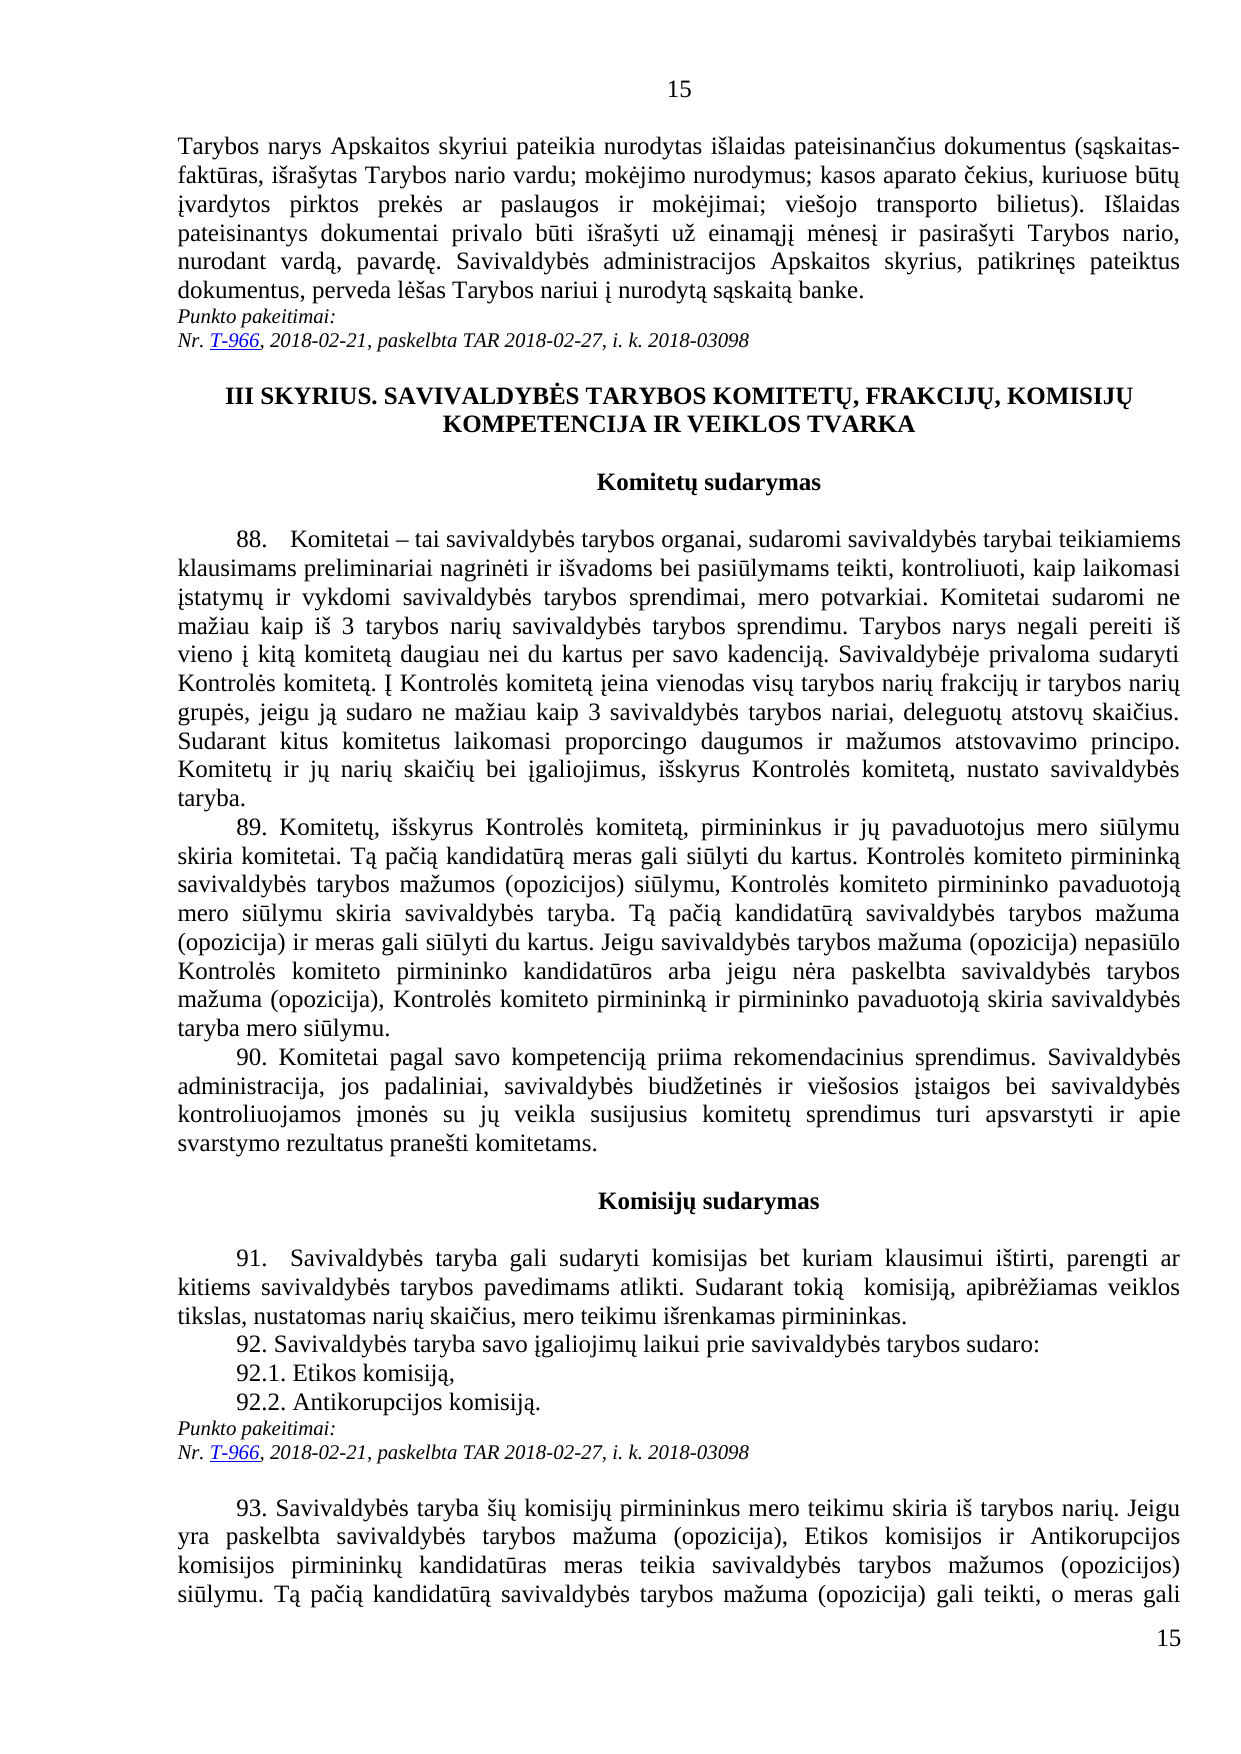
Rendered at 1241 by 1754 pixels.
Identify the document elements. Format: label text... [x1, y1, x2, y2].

text 90. Komitetai pagal savo kompetenciją priima rekomendacinius sprendimus. Savivaldybės administracija, jos padaliniai, savivaldybės biudžetinės ir viešosios įstaigos bei savivaldybės kontroliuojamos įmonės su jų veikla susijusius komitetų sprendimus turi apsvarstyti ir apie svarstymo rezultatus pranešti komitetams. [177, 1042, 1181, 1157]
text Punkto pakeitimai: [177, 1416, 1181, 1440]
text Nr. T-966, 2018-02-21, paskelbta TAR 2018-02-27, i. k. 2018-03098 [177, 1440, 1181, 1464]
text III SKYRIUS. SAVIVALDYBĖS TARYBOS KOMITETŲ, FRAKCIJŲ, KOMISIJŲ KOMPETENCIJA IR VEIKLOS TVARKA [177, 381, 1181, 438]
text 93. Savivaldybės taryba šių komisijų pirmininkus mero teikimu skiria iš tarybos narių. Jeigu yra paskelbta savivaldybės tarybos mažuma (opozicija), Etikos komisijos ir Antikorupcijos komisijos pirmininkų kandidatūras meras teikia savivaldybės tarybos mažumos (opozicijos) siūlymu. Tą pačią kandidatūrą savivaldybės tarybos mažuma (opozicija) gali teikti, o meras gali [177, 1493, 1181, 1608]
text Komisijų sudarymas [177, 1186, 1181, 1214]
text Komitetų sudarymas [177, 467, 1181, 496]
text Tarybos narys Apskaitos skyriui pateikia nurodytas išlaidas pateisinančius dokumentus (sąskaitas-faktūras, išrašytas Tarybos nario vardu; mokėjimo nurodymus; kasos aparato čekius, kuriuose būtų įvardytos pirktos prekės ar paslaugos ir mokėjimai; viešojo transporto bilietus). Išlaidas pateisinantys dokumentai privalo būti išrašyti už einamąjį mėnesį ir pasirašyti Tarybos nario, nurodant vardą, pavardę. Savivaldybės administracijos Apskaitos skyrius, patikrinęs pateiktus dokumentus, perveda lėšas Tarybos nariui į nurodytą sąskaitą banke. [177, 131, 1181, 304]
text 88. Komitetai – tai savivaldybės tarybos organai, sudaromi savivaldybės tarybai teikiamiems klausimams preliminariai nagrinėti ir išvadoms bei pasiūlymams teikti, kontroliuoti, kaip laikomasi įstatymų ir vykdomi savivaldybės tarybos sprendimai, mero potvarkiai. Komitetai sudaromi ne mažiau kaip iš 3 tarybos narių savivaldybės tarybos sprendimu. Tarybos narys negali pereiti iš vieno į kitą komitetą daugiau nei du kartus per savo kadenciją. Savivaldybėje privaloma sudaryti Kontrolės komitetą. Į Kontrolės komitetą įeina vienodas visų tarybos narių frakcijų ir tarybos narių grupės, jeigu ją sudaro ne mažiau kaip 3 savivaldybės tarybos nariai, deleguotų atstovų skaičius. Sudarant kitus komitetus laikomasi proporcingo daugumos ir mažumos atstovavimo principo. Komitetų ir jų narių skaičių bei įgaliojimus, išskyrus Kontrolės komitetą, nustato savivaldybės taryba. [177, 524, 1181, 812]
text 92.1. Etikos komisiją, [177, 1358, 1181, 1387]
text 89. Komitetų, išskyrus Kontrolės komitetą, pirmininkus ir jų pavaduotojus mero siūlymu skiria komitetai. Tą pačią kandidatūrą meras gali siūlyti du kartus. Kontrolės komiteto pirmininką savivaldybės tarybos mažumos (opozicijos) siūlymu, Kontrolės komiteto pirmininko pavaduotoją mero siūlymu skiria savivaldybės taryba. Tą pačią kandidatūrą savivaldybės tarybos mažuma (opozicija) ir meras gali siūlyti du kartus. Jeigu savivaldybės tarybos mažuma (opozicija) nepasiūlo Kontrolės komiteto pirmininko kandidatūros arba jeigu nėra paskelbta savivaldybės tarybos mažuma (opozicija), Kontrolės komiteto pirmininką ir pirmininko pavaduotoją skiria savivaldybės taryba mero siūlymu. [177, 812, 1181, 1042]
text Punkto pakeitimai: [177, 304, 1181, 328]
text Nr. T-966, 2018-02-21, paskelbta TAR 2018-02-27, i. k. 2018-03098 [177, 328, 1181, 352]
text 91. Savivaldybės taryba gali sudaryti komisijas bet kuriam klausimui ištirti, parengti ar kitiems savivaldybės tarybos pavedimams atlikti. Sudarant tokią komisiją, apibrėžiamas veiklos tikslas, nustatomas narių skaičius, mero teikimu išrenkamas pirmininkas. [177, 1243, 1181, 1329]
text 92. Savivaldybės taryba savo įgaliojimų laikui prie savivaldybės tarybos sudaro: [177, 1329, 1181, 1358]
text 92.2. Antikorupcijos komisiją. [177, 1387, 1181, 1416]
